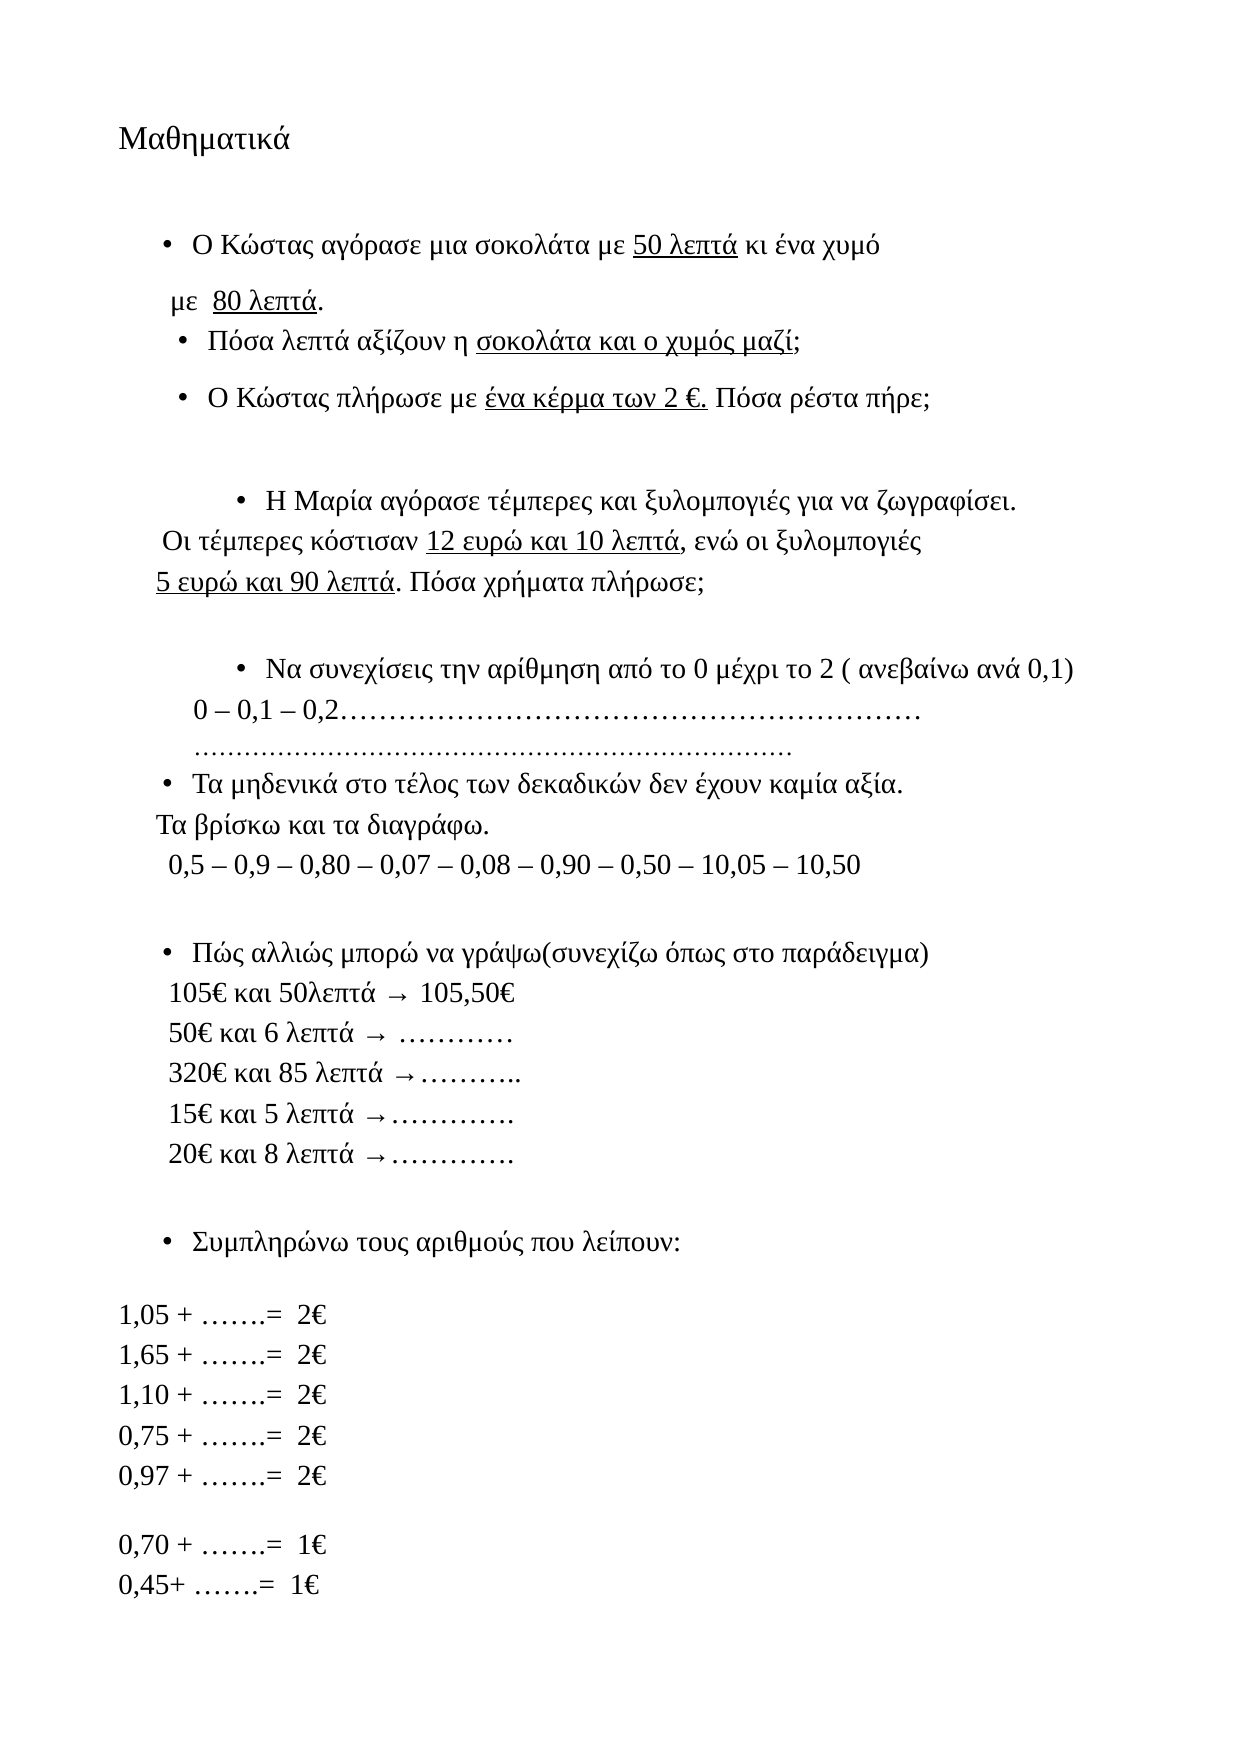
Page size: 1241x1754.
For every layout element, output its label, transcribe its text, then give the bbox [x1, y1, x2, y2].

list Πώς αλλιώς μπορώ να γράψω(συνεχίζω όπως στο παράδειγμα) [162, 935, 1122, 968]
list Συμπληρώνω τους αριθμούς που λείπουν: [162, 1224, 1122, 1257]
list Τα μηδενικά στο τέλος των δεκαδικών δεν έχουν καμία αξία. [162, 766, 1122, 800]
list Να συνεχίσεις την αρίθμηση από το 0 μέχρι το 2 ( ανεβαίνω ανά 0,1) [236, 651, 1122, 685]
list Ο Κώστας αγόρασε μια σοκολάτα με 50 λεπτά κι ένα χυμό [162, 212, 1122, 271]
text 50€ και 6 λεπτά → ………… [168, 1015, 1122, 1049]
text ……………………………………………………………… [193, 732, 1122, 761]
text 0,70 + …….= 1€ [118, 1527, 1122, 1560]
text Οι τέμπερες κόστισαν 12 ευρώ και 10 λεπτά, ενώ οι ξυλομπογιές [156, 523, 1122, 557]
list Πόσα λεπτά αξίζουν η σοκολάτα και ο χυμός μαζί; [178, 323, 1122, 357]
text 0,5 – 0,9 – 0,80 – 0,07 – 0,08 – 0,90 – 0,50 – 10,05 – 10,50 [168, 847, 1122, 881]
text 15€ και 5 λεπτά →…………. [168, 1096, 1122, 1129]
list Η Μαρία αγόρασε τέμπερες και ξυλομπογιές για να ζωγραφίσει. [236, 483, 1122, 517]
list Ο Κώστας πλήρωσε με ένα κέρμα των 2 €. Πόσα ρέστα πήρε; [178, 364, 1122, 424]
text 0,45+ …….= 1€ [118, 1567, 1122, 1601]
text 5 ευρώ και 90 λεπτά. Πόσα χρήματα πλήρωσε; [156, 564, 1122, 597]
text Τα βρίσκω και τα διαγράφω. [118, 807, 1122, 840]
text 320€ και 85 λεπτά →……….. [168, 1056, 1122, 1089]
text Μαθηματικά [118, 118, 1122, 156]
text 0 – 0,1 – 0,2…………………………………………………… [193, 692, 1122, 725]
text με 80 λεπτά. [163, 283, 1122, 317]
text 20€ και 8 λεπτά →…………. [168, 1136, 1122, 1169]
text 105€ και 50λεπτά → 105,50€ [168, 975, 1122, 1009]
table_header 1,05 + …….= 2€ 1,65 + …….= 2€ 1,10 + …….= 2€ 0,75 + …….= 2€ 0,97 + …….= 2€ [118, 1297, 396, 1527]
